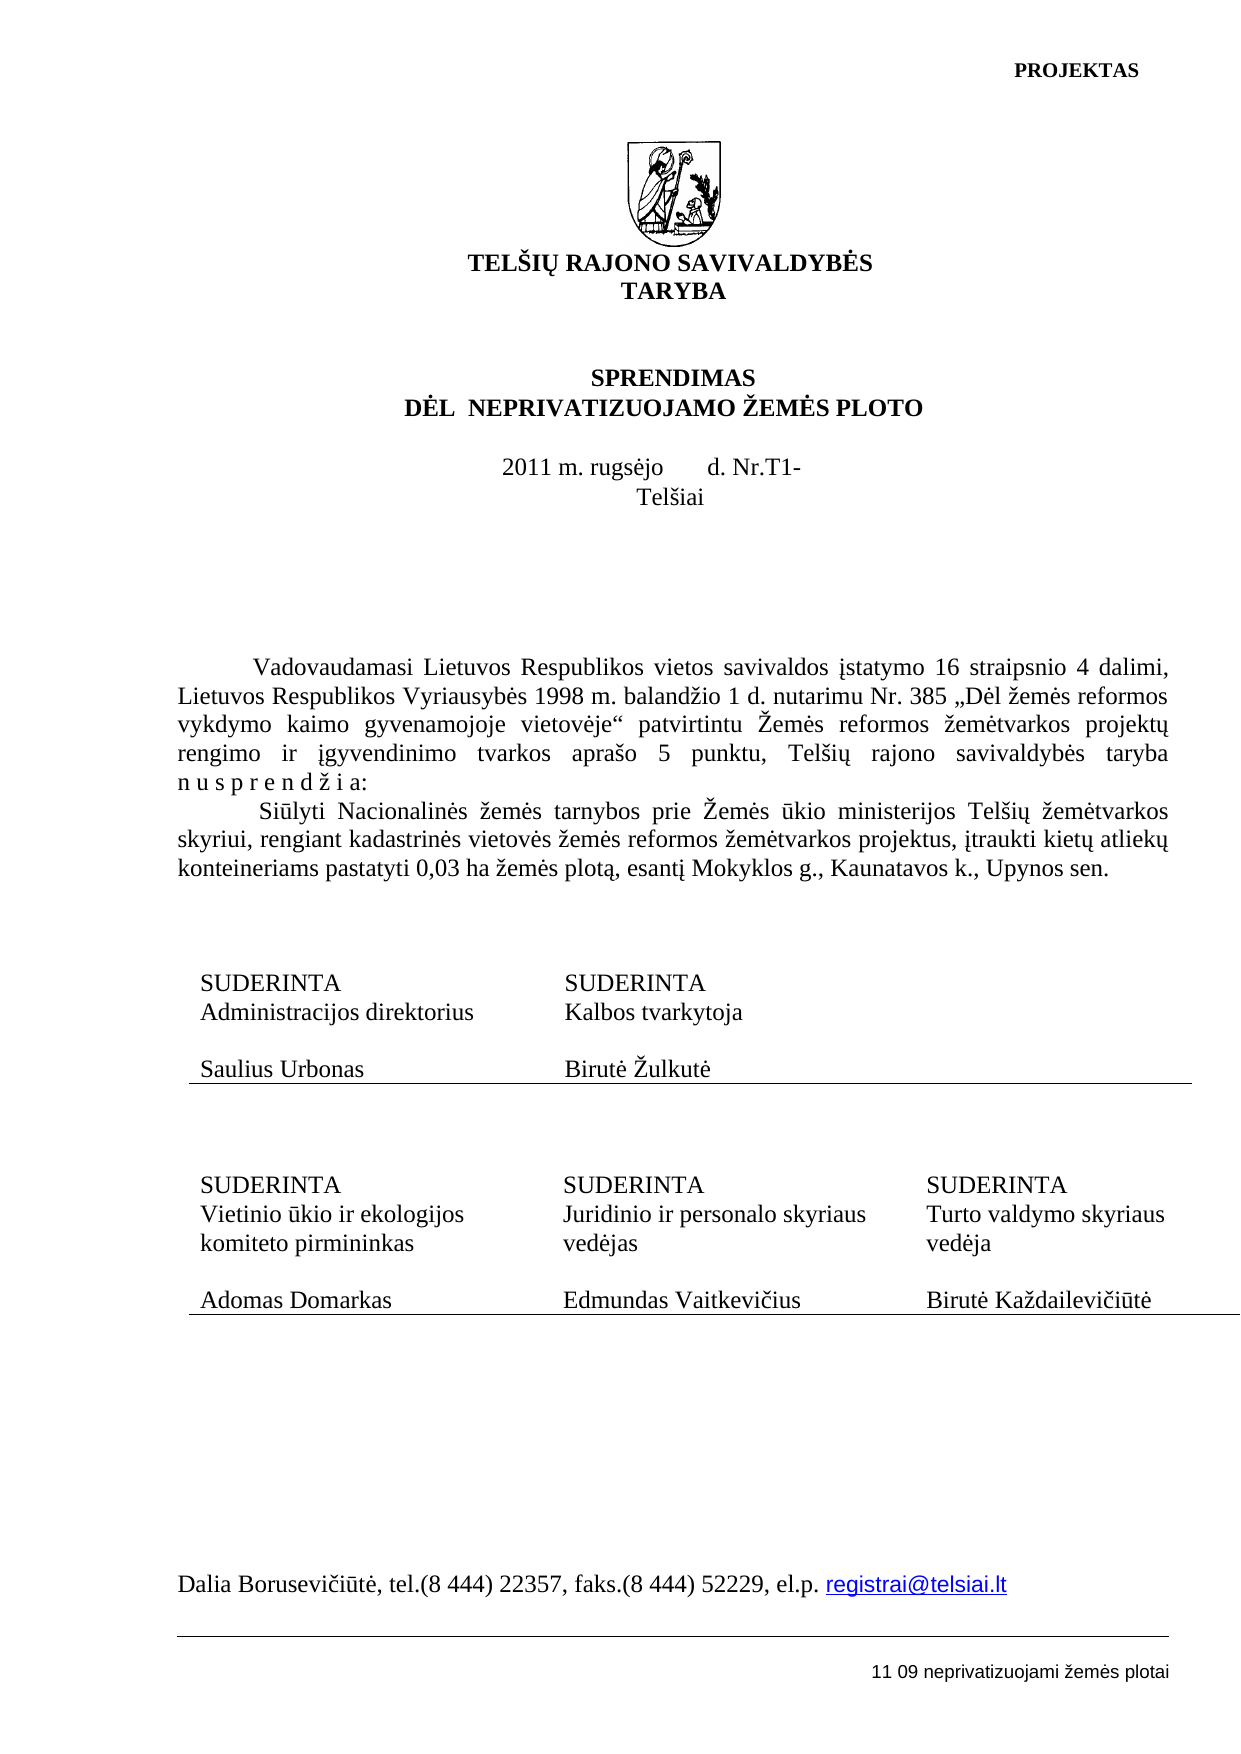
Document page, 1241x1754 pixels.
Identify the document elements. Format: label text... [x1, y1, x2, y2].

table_cell [915, 1315, 1240, 1344]
table_header [881, 968, 1192, 997]
table_cell [553, 1026, 881, 1054]
table_cell [915, 1344, 1240, 1373]
table_header SUDERINTA [552, 1171, 915, 1199]
table_cell Birutė Každailevičiūtė [915, 1286, 1240, 1314]
text Vadovaudamasi Lietuvos Respublikos vietos savivaldos įstatymo 16 straipsnio 4 dalimi, Lietuvos Respublikos Vyriausybės 1998 m. balandžio 1 d. nutarimu Nr. 385 „Dėl žemės reformos vykdymo kaimo gyvenamojoje vietovėje“ patvirtintu Žemės reformos žemėtvarkos projektų rengimo ir įgyvendinimo tvarkos aprašo 5 punktu, Telšių rajono savivaldybės taryba n u s p r e n d ž i a: [177, 652, 1169, 796]
table_cell Vietinio ūkio ir ekologijos komiteto pirmininkas [189, 1199, 552, 1257]
table_cell [553, 1084, 881, 1113]
table_cell Saulius Urbonas [189, 1055, 553, 1083]
table_cell [189, 1084, 553, 1113]
text Siūlyti Nacionalinės žemės tarnybos prie Žemės ūkio ministerijos Telšių žemėtvarkos skyriui, rengiant kadastrinės vietovės žemės reformos žemėtvarkos projektus, įtraukti kietų atliekų konteineriams pastatyti 0,03 ha žemės plotą, esantį Mokyklos g., Kaunatavos k., Upynos sen. [177, 796, 1169, 882]
table_cell [881, 1055, 1192, 1083]
table_cell [915, 1257, 1240, 1286]
table_cell Turto valdymo skyriaus vedėja [915, 1199, 1240, 1257]
table_cell [189, 1113, 553, 1142]
text Dalia Borusevičiūtė, tel.(8 444) 22357, faks.(8 444) 52229, el.p. registrai@telsiai.lt [177, 1569, 1169, 1598]
table_cell [189, 1344, 552, 1373]
table_header SUDERINTA [553, 968, 881, 997]
table_cell [552, 1257, 915, 1286]
table_cell [553, 1113, 881, 1142]
table_cell [189, 1026, 553, 1054]
table_cell Telšiai [176, 481, 1171, 511]
table_cell Kalbos tvarkytoja [553, 997, 881, 1026]
table_cell 2011 m. rugsėjo d. Nr.T1- [176, 451, 1171, 481]
table_cell DĖL NEPRIVATIZUOJAMO ŽEMĖS PLOTO [176, 392, 1171, 422]
table_cell [881, 1084, 1192, 1113]
table_cell TELŠIŲ RAJONO SAVIVALDYBĖS TARYBA [176, 83, 1171, 363]
table_cell Juridinio ir personalo skyriaus vedėjas [552, 1199, 915, 1257]
table_cell [189, 1315, 552, 1344]
table_cell [552, 1315, 915, 1344]
table_cell Edmundas Vaitkevičius [552, 1286, 915, 1314]
table_cell SPRENDIMAS [176, 363, 1171, 392]
table_cell [176, 422, 1171, 451]
table_cell Administracijos direktorius [189, 997, 553, 1026]
table_cell Adomas Domarkas [189, 1286, 552, 1314]
table_header SUDERINTA [189, 1171, 552, 1199]
table_header SUDERINTA [915, 1171, 1240, 1199]
table_cell [881, 1026, 1192, 1054]
table_cell Birutė Žulkutė [553, 1055, 881, 1083]
table_header PROJEKTAS [176, 30, 1171, 82]
table_cell [881, 997, 1192, 1026]
table_cell [881, 1113, 1192, 1142]
table_cell [552, 1344, 915, 1373]
table_header SUDERINTA [189, 968, 553, 997]
table_cell [189, 1257, 552, 1286]
